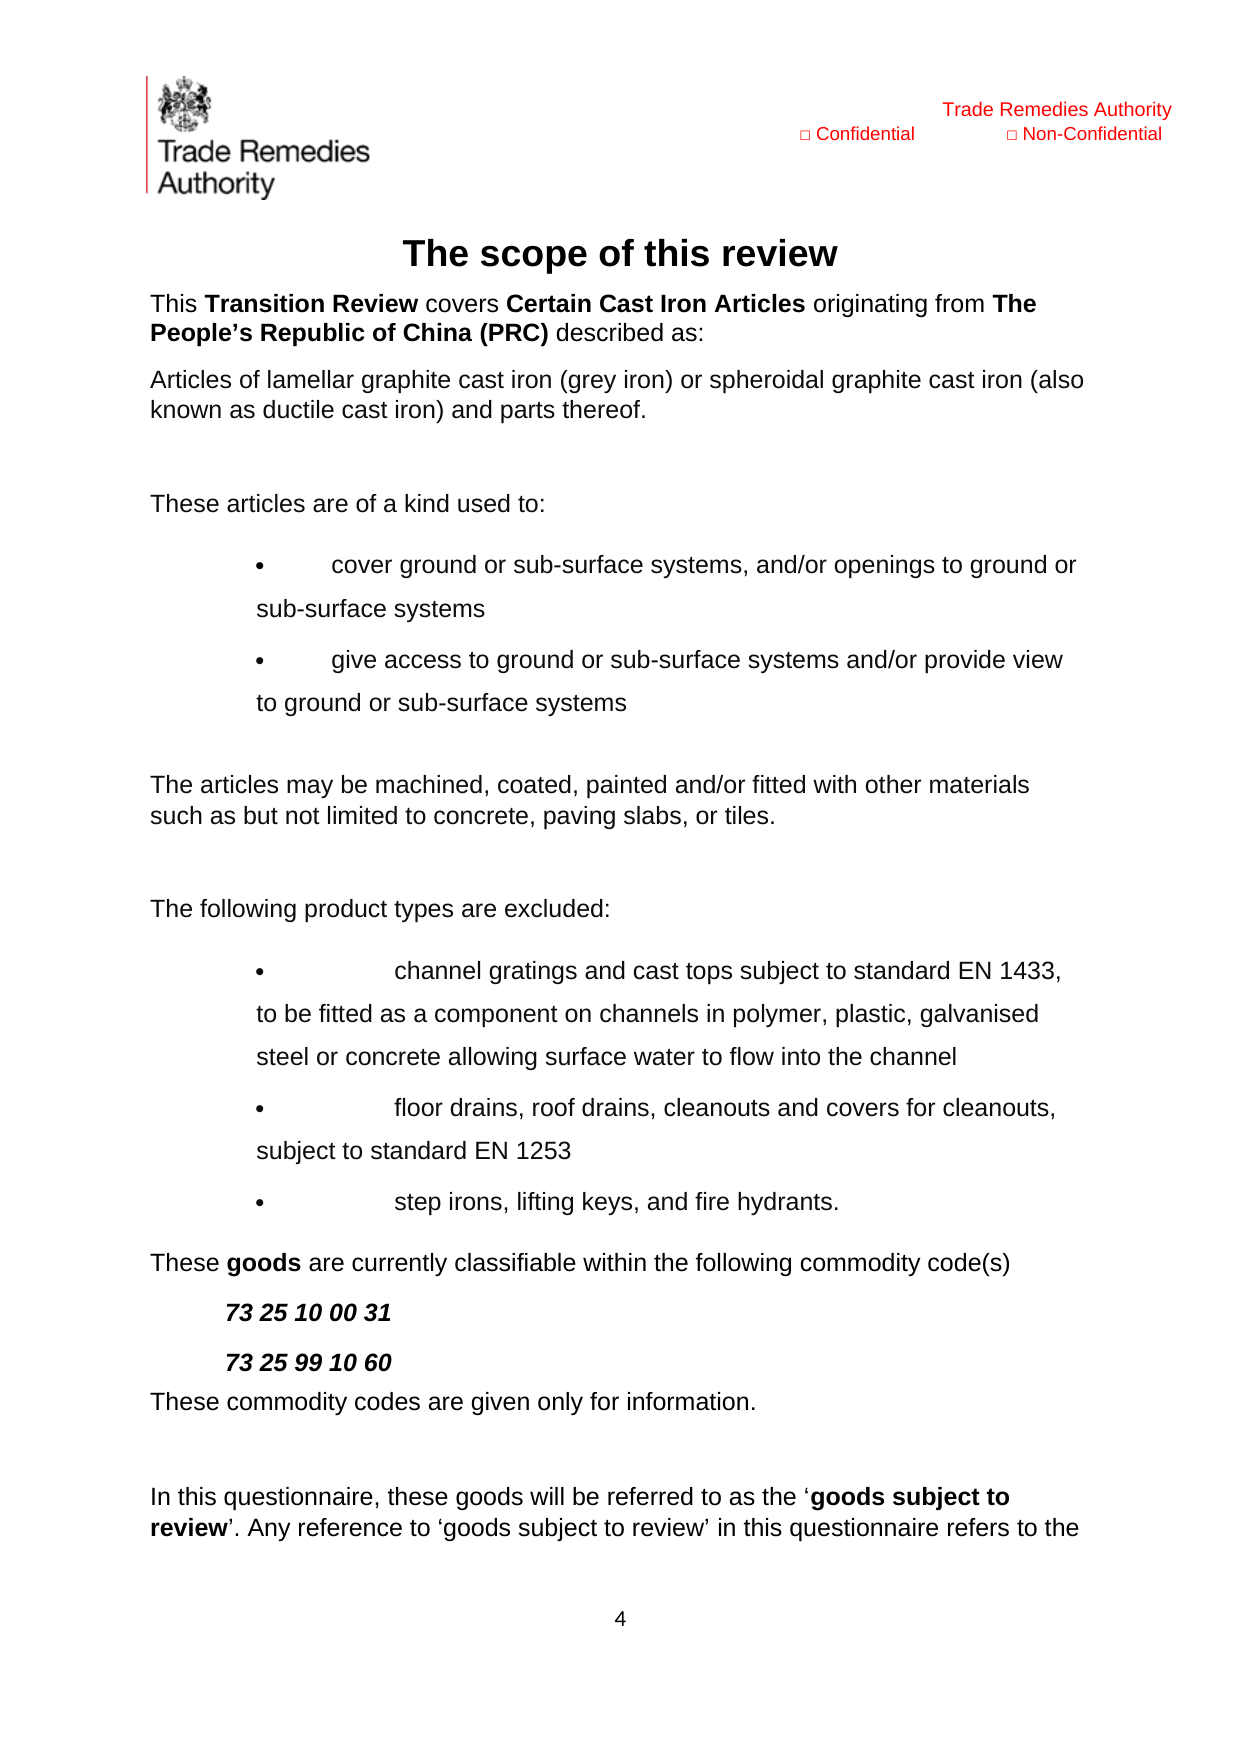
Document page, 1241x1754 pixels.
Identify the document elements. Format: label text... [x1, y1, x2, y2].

text 73 25 10 00 31 [150, 1298, 1090, 1327]
list give access to ground or sub-surface systems and/or provide view to ground or sub-surface systems [256, 644, 1090, 716]
text This Transition Review covers Certain Cast Iron Articles originating from The People’s Republic of China (PRC) described as: [150, 289, 1090, 346]
text The following product types are excluded: [150, 894, 1090, 923]
text 73 25 99 10 60 [150, 1348, 1090, 1376]
text These articles are of a kind used to: [150, 488, 1090, 517]
list channel gratings and cast tops subject to standard EN 1433, to be fitted as a component on channels in polymer, plastic, galvanised steel or concrete allowing surface water to flow into the channel [256, 956, 1090, 1071]
list floor drains, roof drains, cleanouts and covers for cleanouts, subject to standard EN 1253 [256, 1093, 1090, 1165]
list step irons, lifting keys, and fire hydrants. [256, 1187, 1090, 1216]
subtitle The scope of this review [150, 231, 1090, 274]
text Articles of lamellar graphite cast iron (grey iron) or spheroidal graphite cast iron (also known as ductile cast iron) and parts thereof. [150, 364, 1090, 424]
text These goods are currently classifiable within the following commodity code(s) [150, 1248, 1090, 1277]
text The articles may be machined, coated, painted and/or fitted with other materials such as but not limited to concrete, paving slabs, or tiles. [150, 770, 1090, 829]
text These commodity codes are given only for information. [150, 1387, 1090, 1416]
text In this questionnaire, these goods will be referred to as the ‘goods subject to review’. Any reference to ‘goods subject to review’ in this questionnaire refers to the [150, 1481, 1090, 1542]
list cover ground or sub-surface systems, and/or openings to ground or sub-surface systems [256, 551, 1090, 622]
